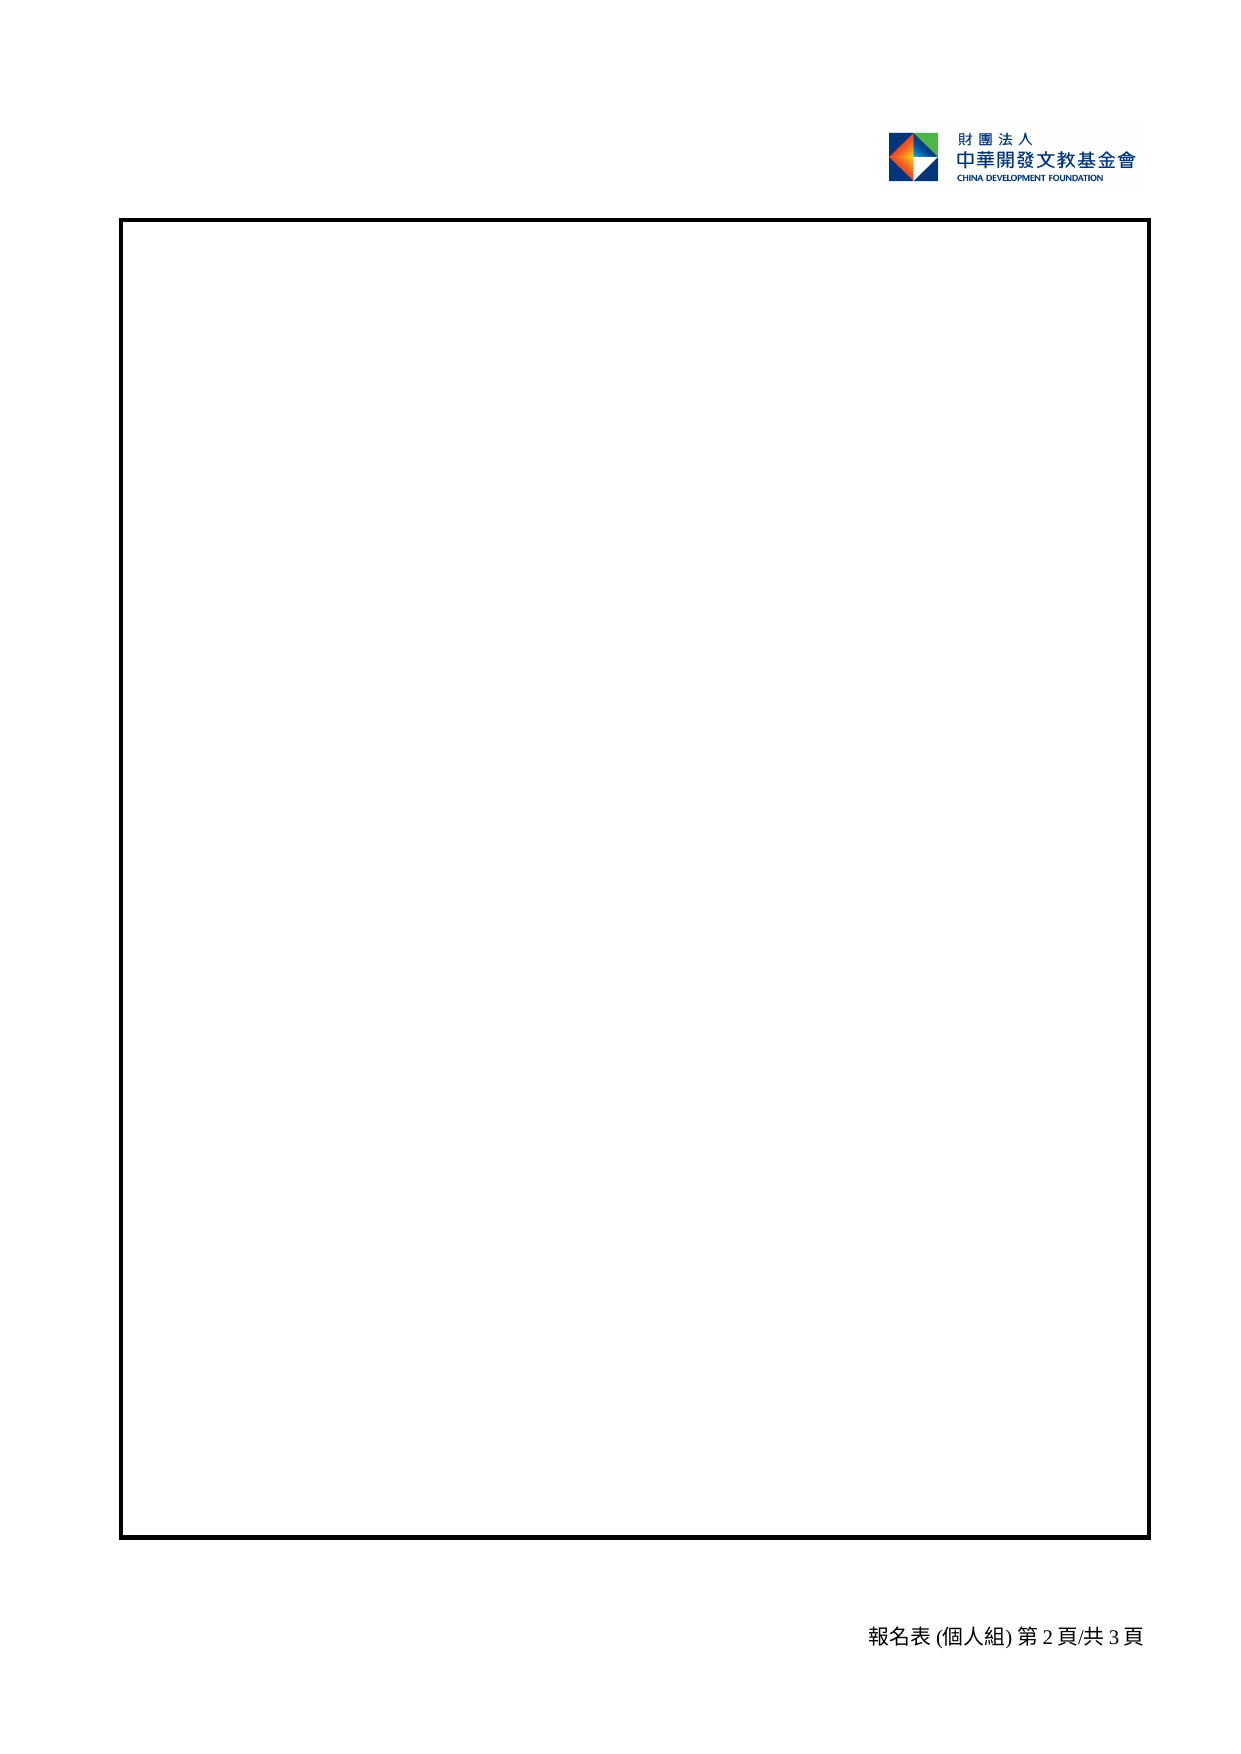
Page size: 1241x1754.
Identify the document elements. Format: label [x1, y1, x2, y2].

table_cell [123, 222, 1147, 1535]
